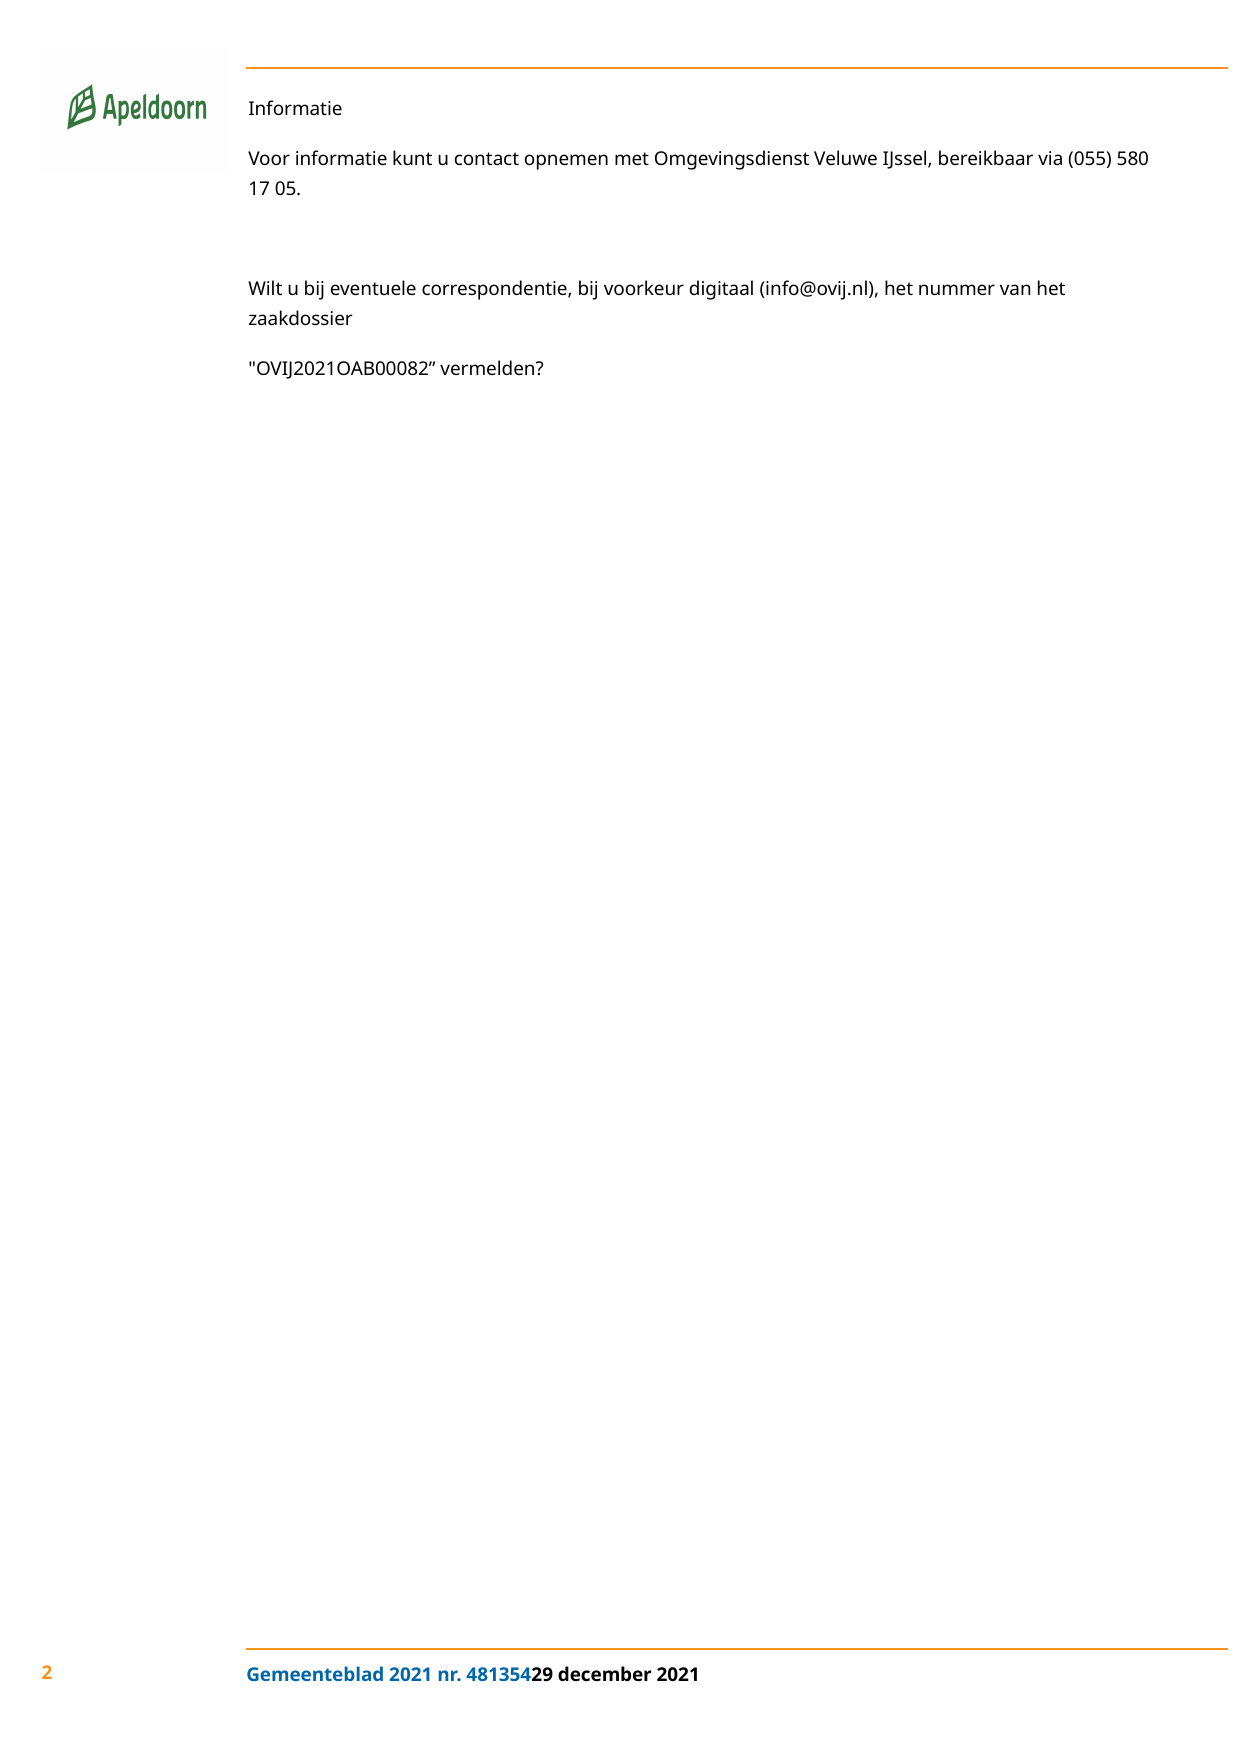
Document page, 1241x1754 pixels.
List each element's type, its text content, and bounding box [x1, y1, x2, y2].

text Voor informatie kunt u contact opnemen met Omgevingsdienst Veluwe IJssel, bereikbaar via (055) 580 17 05. [248, 145, 1152, 201]
text Informatie [248, 95, 1152, 121]
text Wilt u bij eventuele correspondentie, bij voorkeur digitaal (info@ovij.nl), het nummer van het zaakdossier [248, 276, 1152, 331]
picture [41, 47, 231, 172]
text "OVIJ2021OAB00082” vermelden? [248, 356, 1152, 381]
